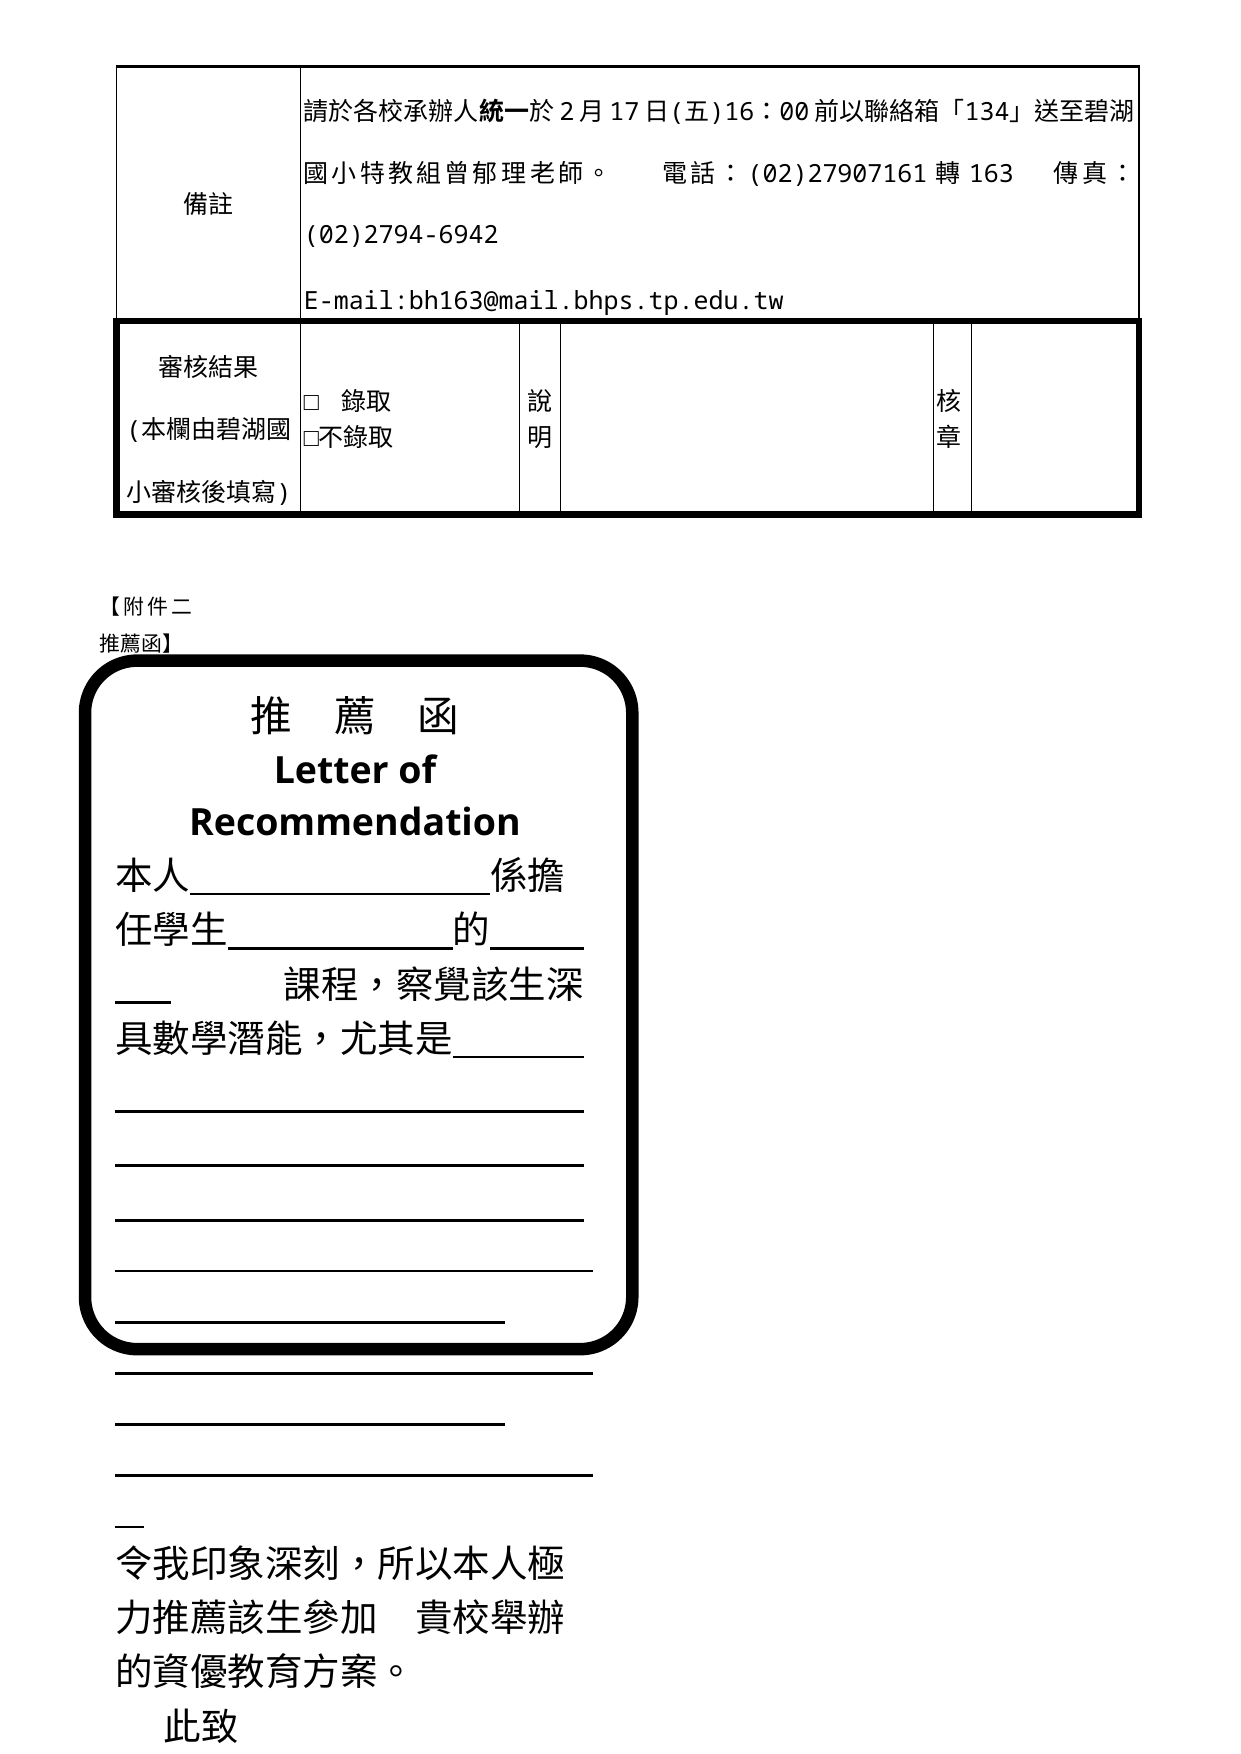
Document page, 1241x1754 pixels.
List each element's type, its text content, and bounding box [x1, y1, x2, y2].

table_cell 錄取 □不錄取 [301, 324, 519, 511]
table_cell 備註 [117, 68, 300, 318]
table_cell 核章 [934, 324, 971, 511]
table_cell [972, 324, 1136, 511]
table_cell 請於各校承辦人統一於2月17日(五)16：00前以聯絡箱「134」送至碧湖國小特教組曾郁理老師。 電話：(02)27907161轉163 傳真：(02)2794-6942 E-mail:bh163@mail.bhps.tp.edu.tw [301, 68, 1138, 318]
table_cell 審核結果 (本欄由碧湖國小審核後填寫) [120, 324, 300, 511]
table_cell [561, 324, 933, 511]
table_cell 說明 [520, 324, 560, 511]
